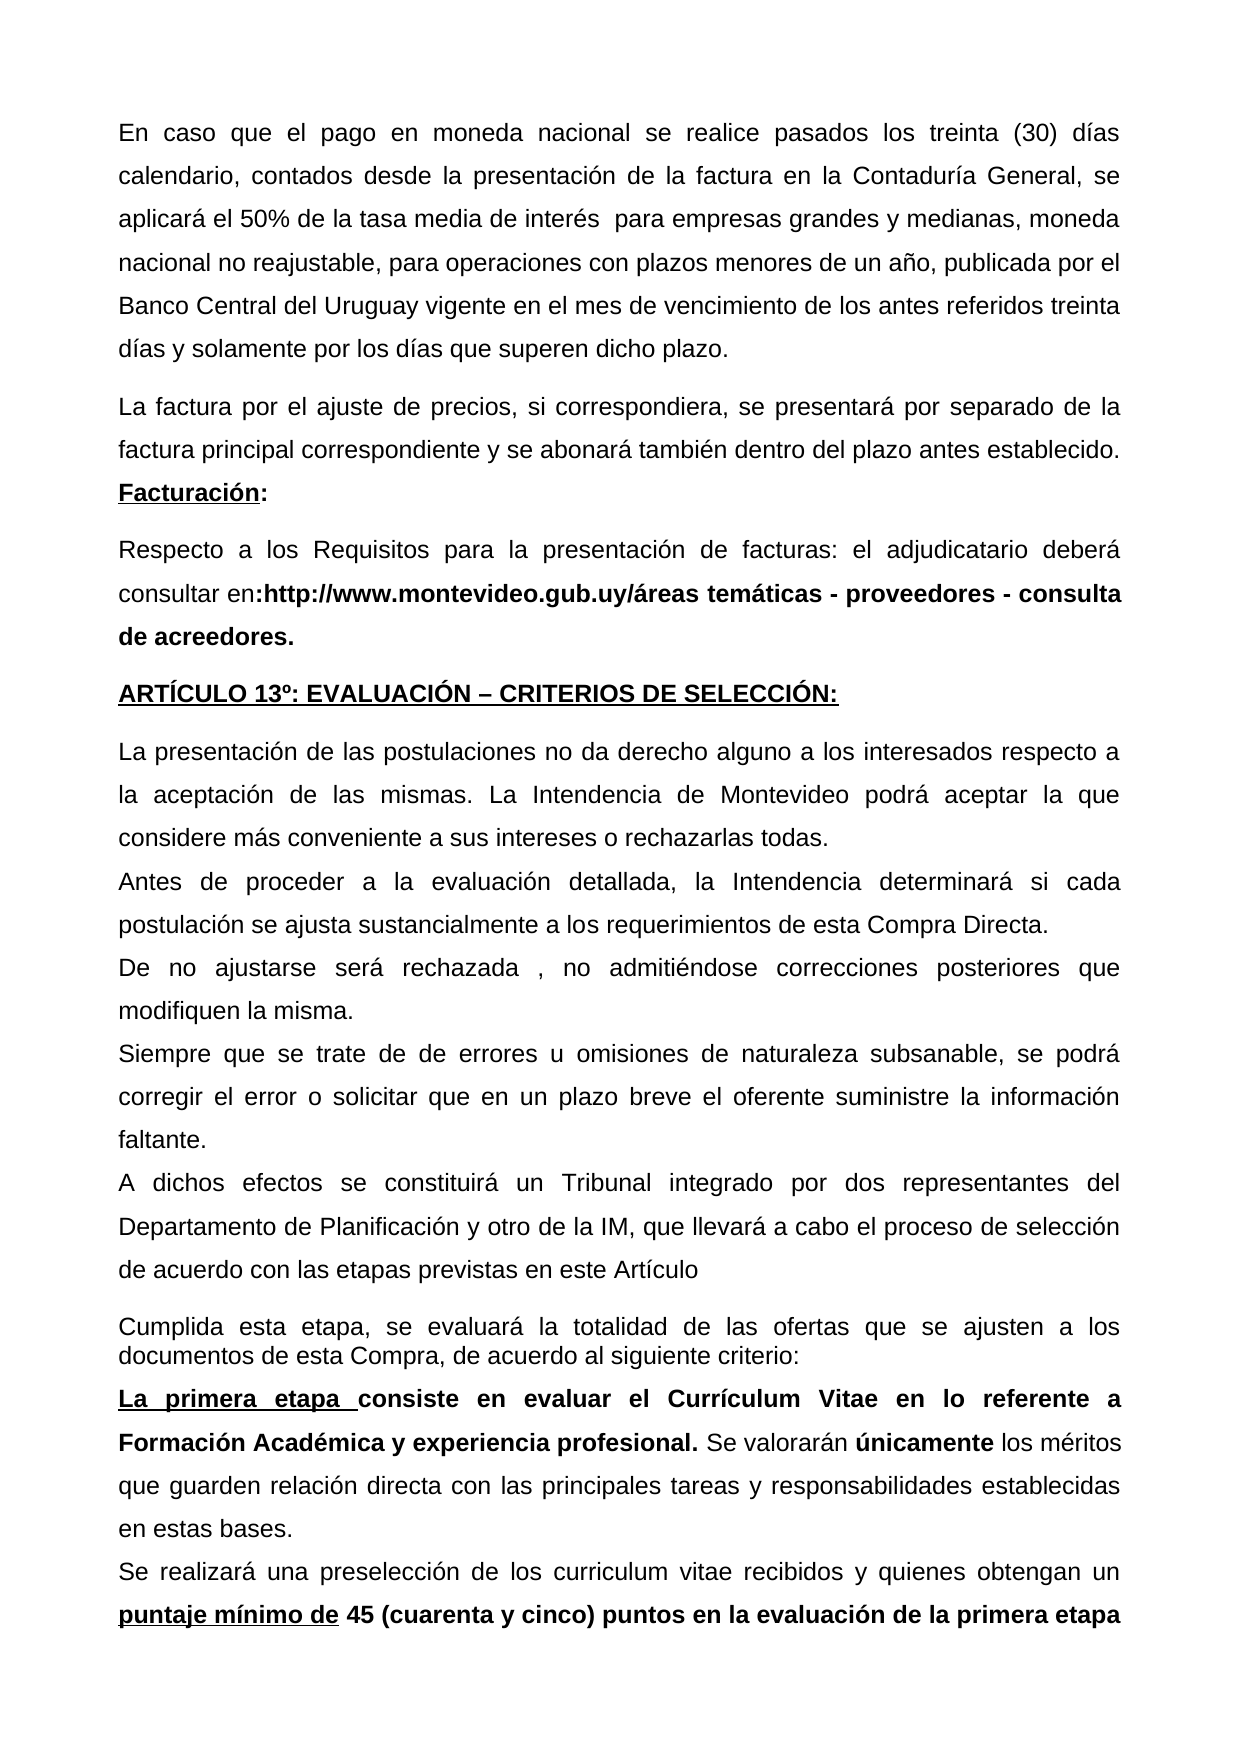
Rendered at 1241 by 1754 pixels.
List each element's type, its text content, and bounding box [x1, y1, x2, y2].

text En caso que el pago en moneda nacional se realice pasados los treinta (30) días calendario, contados desde la presentación de la factura en la Contaduría General, se aplicará el 50% de la tasa media de interés para empresas grandes y medianas, moneda nacional no reajustable, para operaciones con plazos menores de un año, publicada por el Banco Central del Uruguay vigente en el mes de vencimiento de los antes referidos treinta días y solamente por los días que superen dicho plazo. [118, 118, 1122, 362]
text Antes de proceder a la evaluación detallada, la Intendencia determinará si cada postulación se ajusta sustancialmente a los requerimientos de esta Compra Directa. [118, 866, 1122, 938]
text La primera etapa consiste en evaluar el Currículum Vitae en lo referente a Formación Académica y experiencia profesional. Se valorarán únicamente los méritos que guarden relación directa con las principales tareas y responsabilidades establecidas en estas bases. [118, 1384, 1122, 1542]
text Facturación: [118, 478, 1122, 506]
text Cumplida esta etapa, se evaluará la totalidad de las ofertas que se ajusten a los documentos de esta Compra, de acuerdo al siguiente criterio: [118, 1312, 1122, 1370]
text Se realizará una preselección de los curriculum vitae recibidos y quienes obtengan un puntaje mínimo de 45 (cuarenta y cinco) puntos en la evaluación de la primera etapa [118, 1557, 1122, 1629]
text Respecto a los Requisitos para la presentación de facturas: el adjudicatario deberá consultar en:http://www.montevideo.gub.uy/áreas temáticas - proveedores - consulta de acreedores. [118, 535, 1122, 650]
text Siempre que se trate de de errores u omisiones de naturaleza subsanable, se podrá corregir el error o solicitar que en un plazo breve el oferente suministre la información faltante. [118, 1039, 1122, 1154]
text De no ajustarse será rechazada , no admitiéndose correcciones posteriores que modifiquen la misma. [118, 953, 1122, 1024]
text ARTÍCULO 13º: EVALUACIÓN – CRITERIOS DE SELECCIÓN: [118, 679, 1122, 708]
text A dichos efectos se constituirá un Tribunal integrado por dos representantes del Departamento de Planificación y otro de la IM, que llevará a cabo el proceso de selección de acuerdo con las etapas previstas en este Artículo [118, 1168, 1122, 1283]
text La factura por el ajuste de precios, si correspondiera, se presentará por separado de la factura principal correspondiente y se abonará también dentro del plazo antes establecido. [118, 391, 1122, 463]
text La presentación de las postulaciones no da derecho alguno a los interesados respecto a la aceptación de las mismas. La Intendencia de Montevideo podrá aceptar la que considere más conveniente a sus intereses o rechazarlas todas. [118, 737, 1122, 852]
